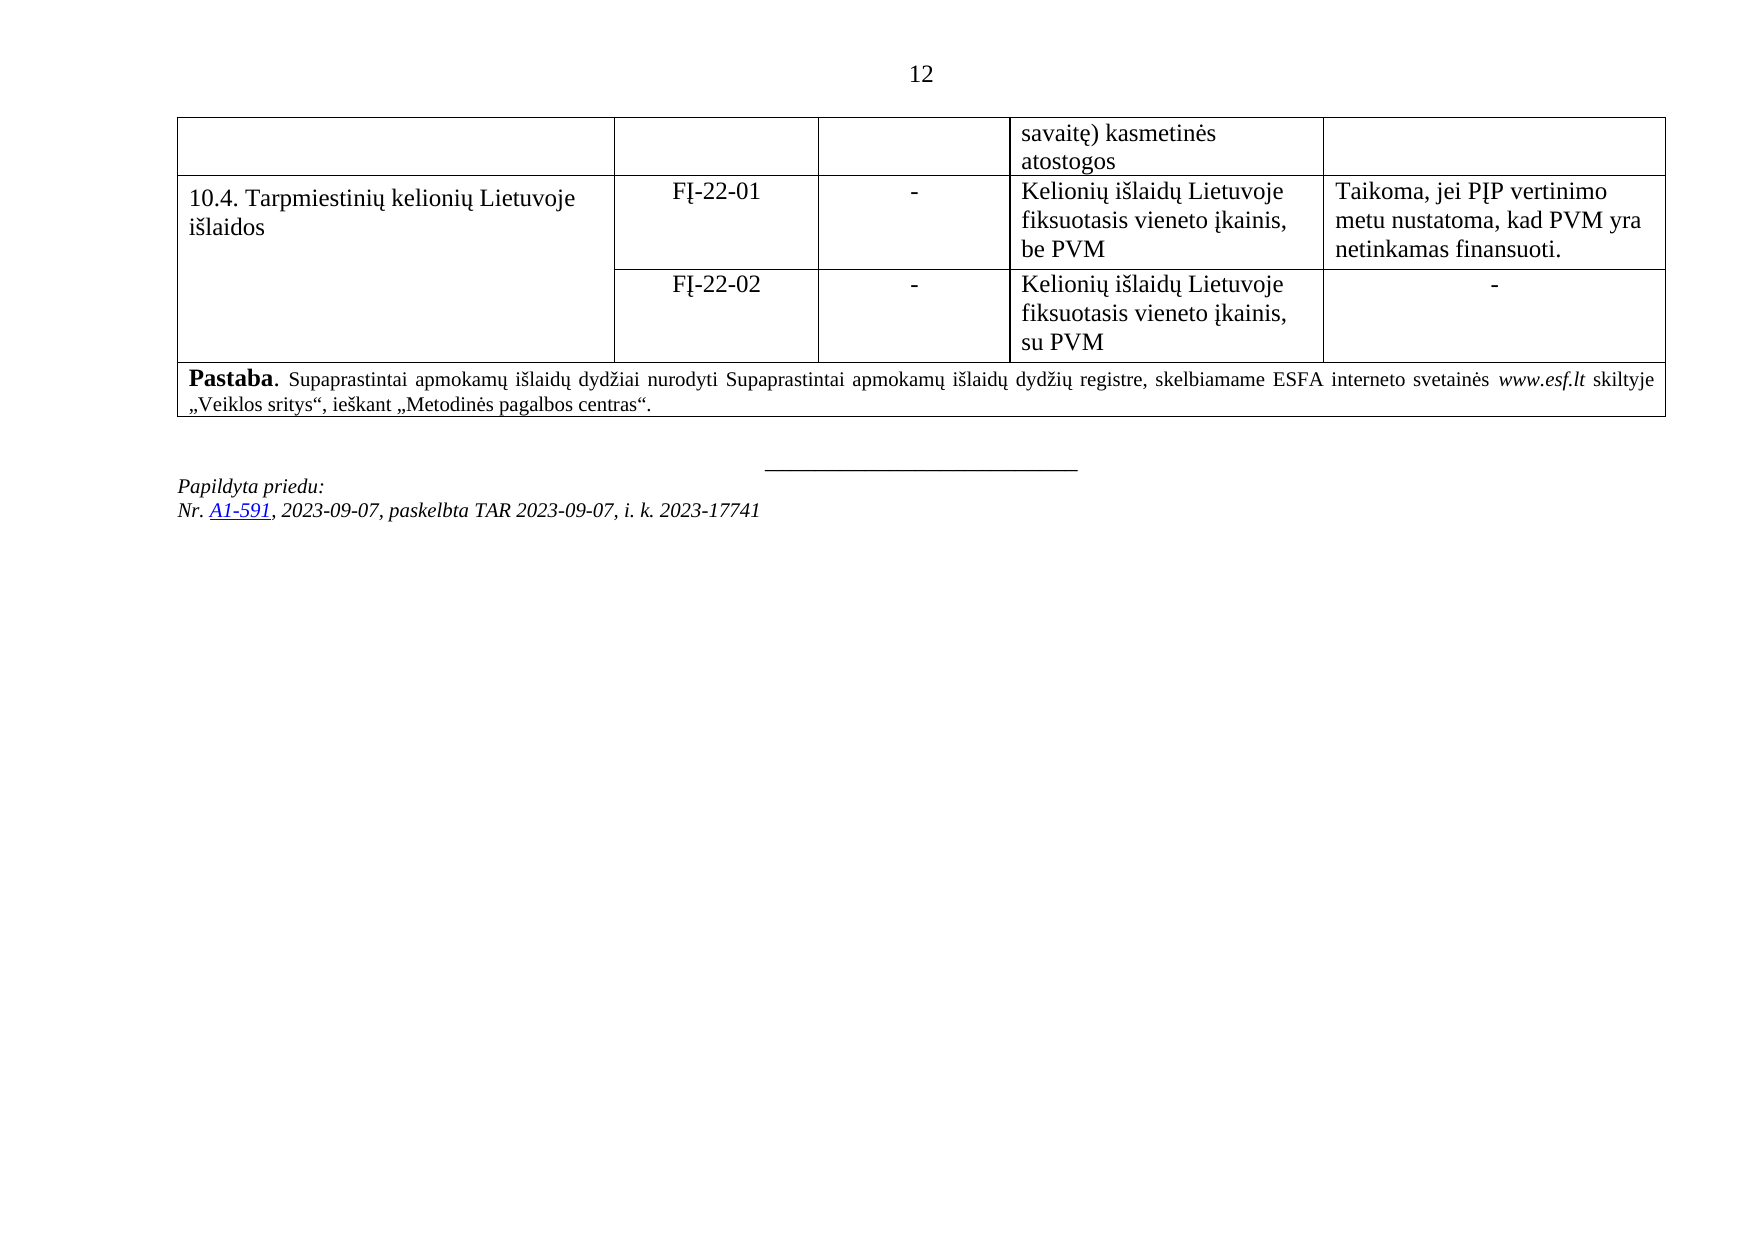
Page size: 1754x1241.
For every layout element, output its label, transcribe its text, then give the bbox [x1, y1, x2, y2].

table_cell 10.4. Tarpmiestinių kelionių Lietuvoje išlaidos [178, 176, 614, 362]
text Nr. A1-591, 2023-09-07, paskelbta TAR 2023-09-07, i. k. 2023-17741 [177, 498, 1665, 522]
table_cell [615, 118, 818, 175]
table_cell [178, 118, 614, 175]
table_cell - [1324, 118, 1665, 175]
table_cell FĮ-22-02 [615, 270, 818, 362]
table_cell Pastaba. Supaprastintai apmokamų išlaidų dydžiai nurodyti Supaprastintai apmokamų išlaidų dydžių registre, skelbiamame ESFA interneto svetainės www.esf.lt skiltyje „Veiklos sritys“, ieškant „Metodinės pagalbos centras“. [178, 363, 1665, 416]
table_cell Taikoma, jei PĮP vertinimo metu nustatoma, kad PVM yra netinkamas finansuoti. [1324, 176, 1665, 268]
table_cell - [819, 118, 1009, 175]
text _________________________ [177, 445, 1665, 474]
text Papildyta priedu: [177, 474, 1665, 498]
table_cell FĮ-22-01 [615, 176, 818, 268]
table_cell savaitę) kasmetinės atostogos [1011, 118, 1323, 175]
table_cell - [819, 176, 1009, 268]
table_cell Kelionių išlaidų Lietuvoje fiksuotasis vieneto įkainis, be PVM [1011, 176, 1323, 268]
table_cell - [819, 270, 1009, 362]
table_cell - [1324, 270, 1665, 362]
table_cell Kelionių išlaidų Lietuvoje fiksuotasis vieneto įkainis, su PVM [1011, 270, 1323, 362]
